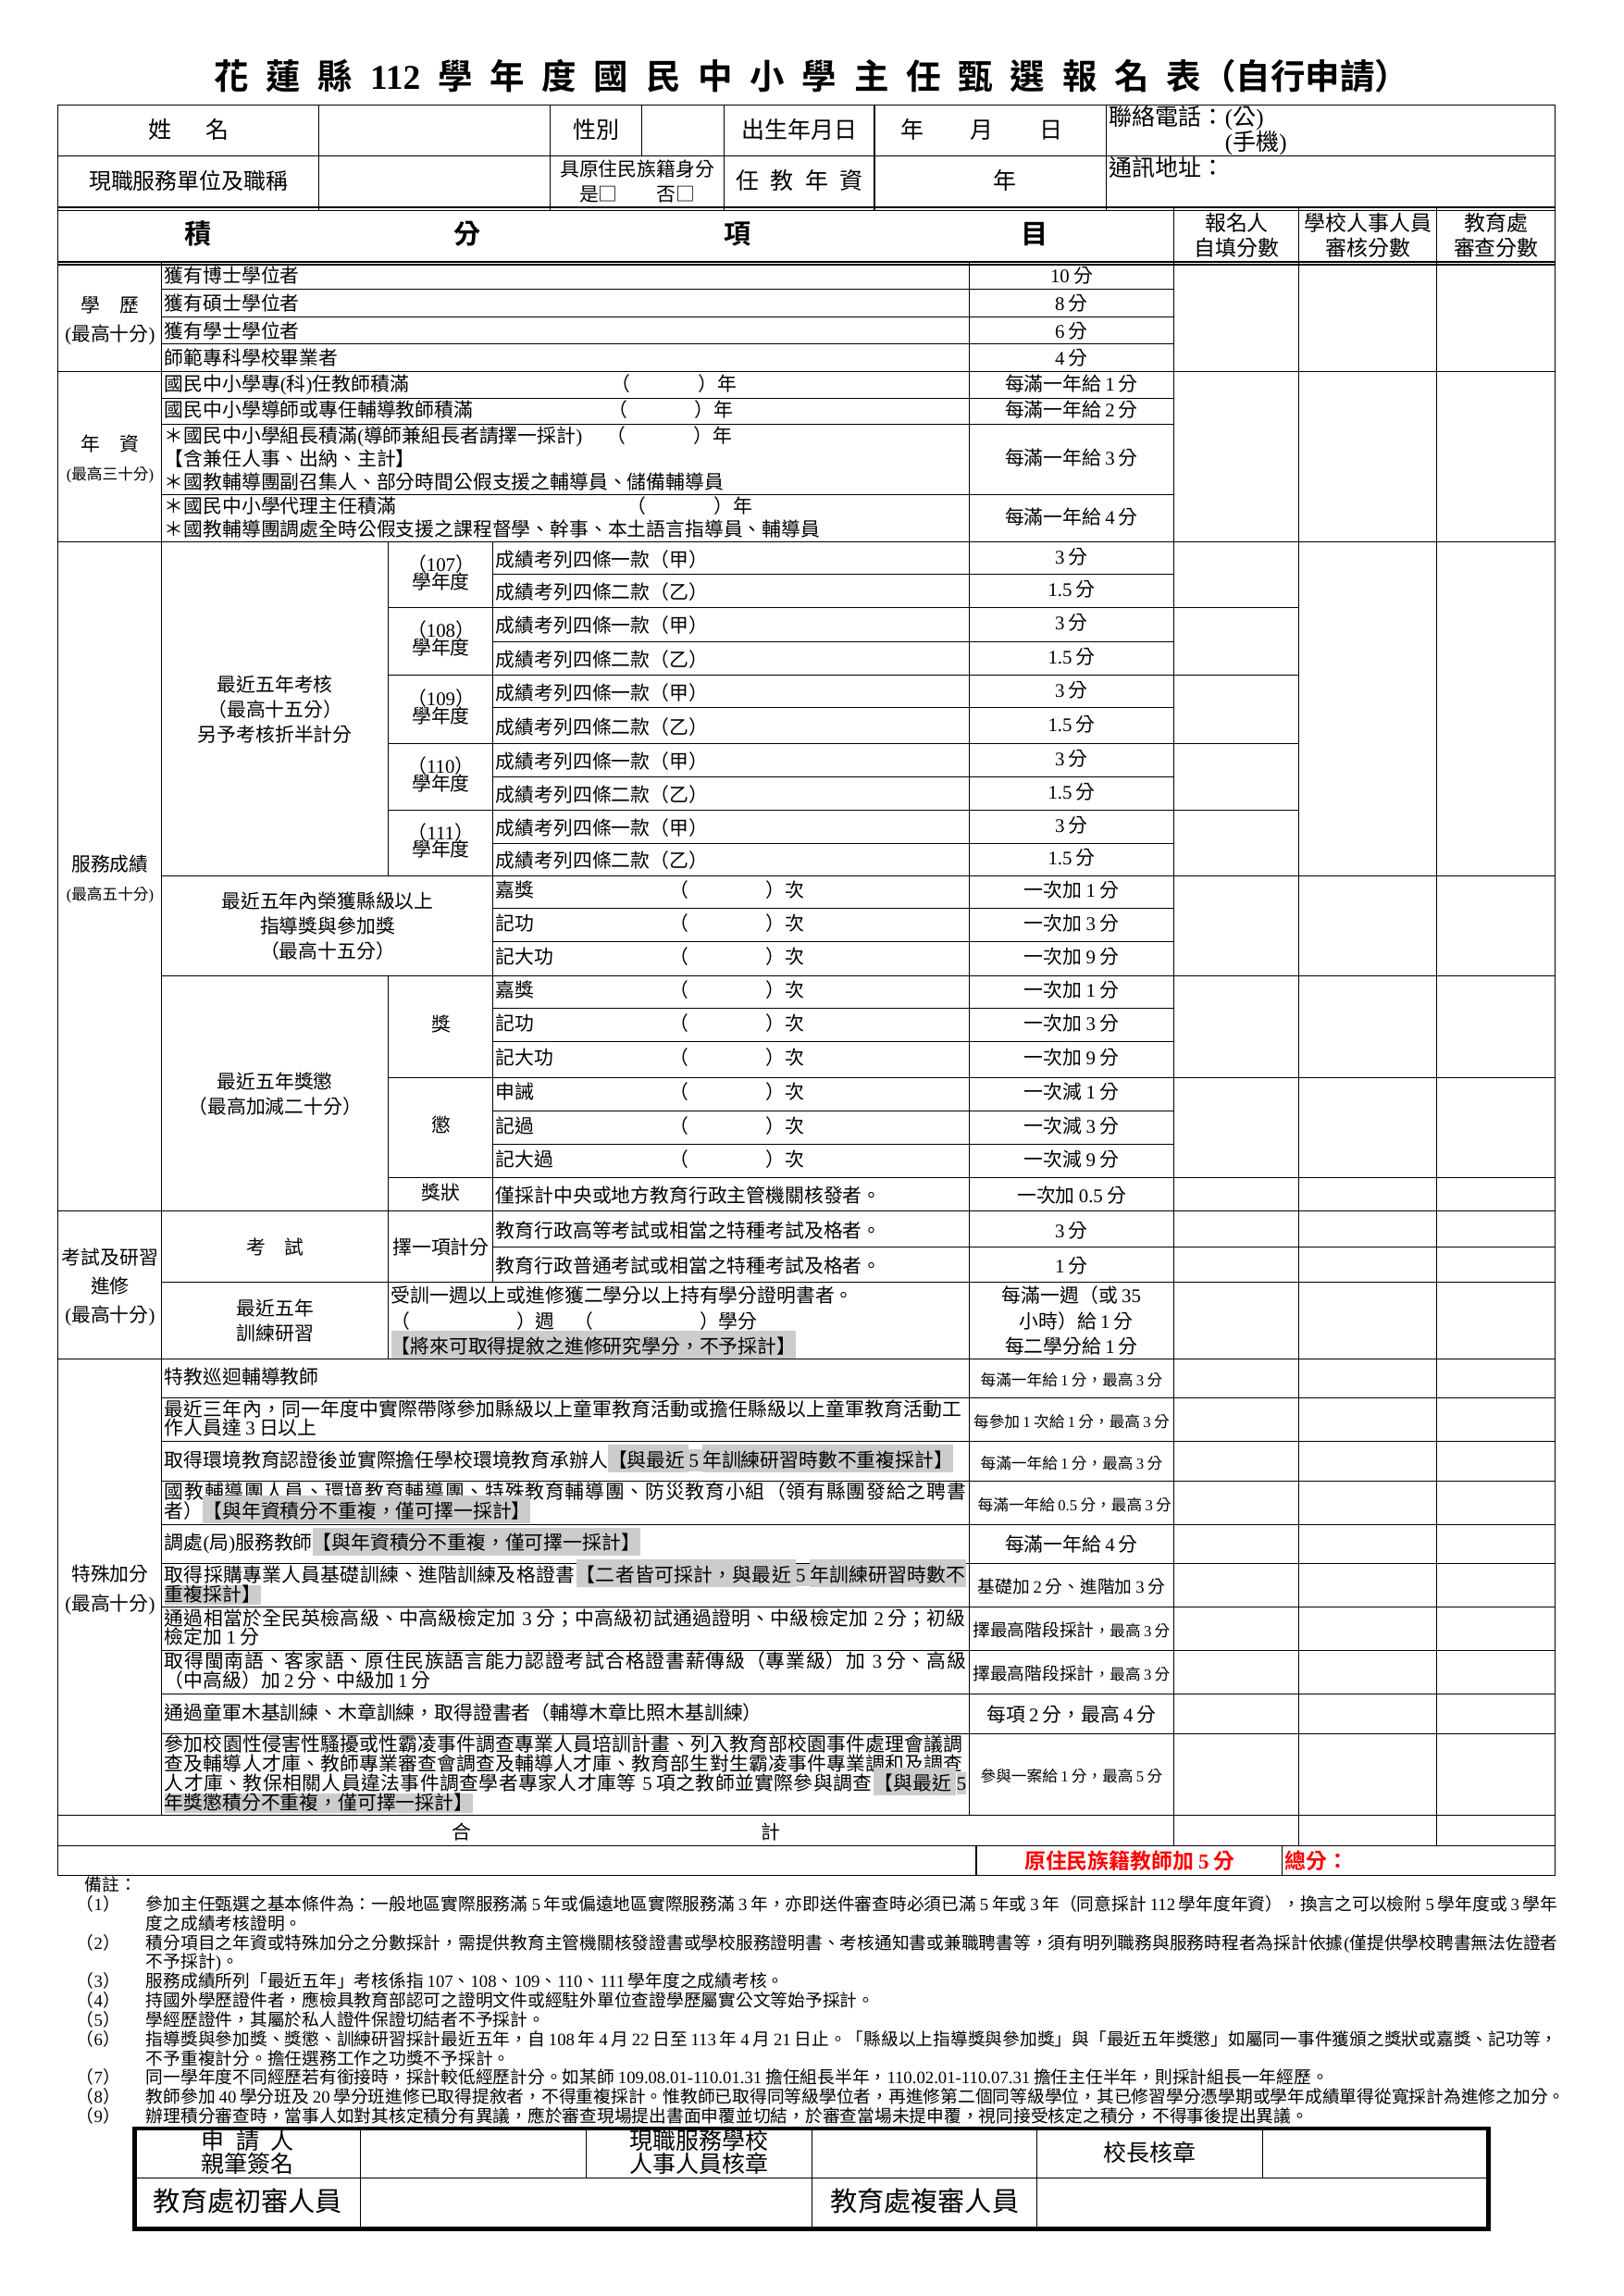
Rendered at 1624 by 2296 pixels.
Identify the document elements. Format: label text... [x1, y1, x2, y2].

table_cell [1437, 1734, 1555, 1815]
table_cell 每滿一年給1分 [970, 372, 1173, 398]
table_cell [1437, 1564, 1555, 1607]
table_cell [1174, 1247, 1298, 1282]
table_cell 每滿一年給2分 [970, 399, 1173, 424]
table_cell 6分 [970, 317, 1173, 343]
table_cell 一次加3分 [970, 1009, 1173, 1041]
table_cell 成績考列四條一款（甲） [493, 542, 969, 574]
table_header [361, 2130, 586, 2177]
table_cell [1437, 1607, 1555, 1650]
table_cell [58, 1846, 975, 1875]
table_cell 成績考列四條二款（乙） [493, 844, 969, 875]
table_header 姓 名 [58, 105, 318, 155]
table_cell 每滿一年給1分，最高3分 [970, 1359, 1173, 1397]
table_cell （110） 學年度 [389, 744, 492, 810]
table_cell [1174, 1734, 1298, 1815]
table_cell 成績考列四條一款（甲） [493, 811, 969, 843]
table_cell 嘉獎 （ ）次 [493, 876, 969, 908]
table_cell [1437, 1651, 1555, 1694]
table_cell 國民中小學導師或專任輔導教師積滿 （ ）年 [162, 399, 969, 424]
table_cell 合 計 [58, 1816, 1173, 1844]
table_cell 參加校園性侵害性騷擾或性霸凌事件調查專業人員培訓計畫、列入教育部校園事件處理會議調查及輔導人才庫、教師專業審查會調查及輔導人才庫、教育部生對生霸凌事件專業調和及調查人才庫、教保相關人員違法事件調查學者專家人才庫等5項之教師並實際參與調查【與最近5年獎懲積分不重複，僅可擇一採計】 [162, 1734, 969, 1815]
table_cell [1299, 1816, 1436, 1844]
table_cell 取得採購專業人員基礎訓練、進階訓練及格證書【二者皆可採計，與最近5年訓練研習時數不重複採計】 [162, 1564, 969, 1607]
table_cell 記大功 （ ）次 [493, 942, 969, 975]
text 備註： [85, 1876, 1497, 1895]
table_cell [1299, 1178, 1436, 1210]
table_cell 學 歷 (最高十分) [58, 266, 161, 371]
table_cell [1437, 1816, 1555, 1844]
table_cell （109） 學年度 [389, 676, 492, 743]
table_cell 擇最高階段採計，最高3分 [970, 1651, 1173, 1694]
table_cell 原住民族籍教師加5分 [977, 1846, 1282, 1875]
table_cell 年 資 (最高三十分) [58, 372, 161, 541]
table_cell 最近五年考核 （最高十五分） 另予考核折半計分 [162, 542, 388, 875]
table_cell [1299, 1442, 1436, 1481]
table_cell 1.5分 [970, 642, 1173, 674]
table_cell [1174, 542, 1298, 607]
table_cell [1174, 1283, 1298, 1358]
table_cell （107） 學年度 [389, 542, 492, 607]
table_cell 每滿一年給3分 [970, 425, 1173, 494]
table_cell [1299, 1211, 1436, 1247]
table_cell 成績考列四條二款（乙） [493, 642, 969, 674]
table_cell [1299, 266, 1436, 371]
table_header 申 請 人 親筆簽名 [137, 2130, 360, 2177]
table_cell [1299, 976, 1436, 1076]
table_cell [1174, 1607, 1298, 1650]
table_cell 每滿一年給4分 [970, 495, 1173, 541]
table_cell 擇一項計分 [389, 1211, 492, 1282]
table_cell [1299, 1398, 1436, 1441]
table_cell 3分 [970, 542, 1173, 574]
table_cell 一次加1分 [970, 876, 1173, 908]
table_cell 成績考列四條二款（乙） [493, 777, 969, 810]
table_header [812, 2130, 1036, 2177]
table_cell 學校人事人員審核分數 [1299, 211, 1436, 261]
table_cell 申誡 （ ）次 [493, 1078, 969, 1111]
table_cell 每參加1次給1分，最高3分 [970, 1398, 1173, 1441]
table_cell 獲有學士學位者 [162, 317, 969, 343]
table_cell 10分 [970, 266, 1173, 289]
table_cell [1437, 1211, 1555, 1247]
table_cell [1174, 676, 1298, 743]
table_cell 特教巡迴輔導教師 [162, 1359, 969, 1397]
table_cell [1174, 608, 1298, 674]
table_cell 僅採計中央或地方教育行政主管機關核發者。 [493, 1178, 969, 1210]
table_cell 教育行政普通考試或相當之特種考試及格者。 [493, 1247, 969, 1282]
table_cell 師範專科學校畢業者 [162, 344, 969, 371]
list 持國外學歷證件者，應檢具教育部認可之證明文件或經駐外單位查證學歷屬實公文等始予採計。 [77, 1992, 1557, 2011]
table_cell [1437, 876, 1555, 975]
table_cell 教育行政高等考試或相當之特種考試及格者。 [493, 1211, 969, 1247]
table_cell [1174, 1359, 1298, 1397]
table_cell 1分 [970, 1247, 1173, 1282]
list 同一學年度不同經歷若有銜接時，採計較低經歷計分。如某師109.08.01-110.01.31擔任組長半年，110.02.01-110.07.31擔任主任半年，則採計組長一年經歷。 [77, 2068, 1557, 2088]
table_cell [1299, 1651, 1436, 1694]
table_cell 報名人 自填分數 [1174, 211, 1298, 261]
table_cell [1299, 1607, 1436, 1650]
table_cell [1174, 1651, 1298, 1694]
table_cell [1437, 1359, 1555, 1397]
table_cell [1174, 811, 1298, 875]
table_cell 成績考列四條一款（甲） [493, 744, 969, 776]
table_cell [1174, 1694, 1298, 1733]
table_cell 取得環境教育認證後並實際擔任學校環境教育承辦人【與最近5年訓練研習時數不重複採計】 [162, 1442, 969, 1481]
table_cell [1437, 1398, 1555, 1441]
table_cell 1.5分 [970, 708, 1173, 743]
table_cell 成績考列四條一款（甲） [493, 676, 969, 707]
list 學經歷證件，其屬於私人證件保證切結者不予採計。 [77, 2011, 1557, 2029]
table_cell 一次加9分 [970, 942, 1173, 975]
table_cell 受訓一週以上或進修獲二學分以上持有學分證明書者。 （ ）週 （ ）學分 【將來可取得提敘之進修研究學分，不予採計】 [389, 1283, 969, 1358]
table_cell 取得閩南語、客家語、原住民族語言能力認證考試合格證書薪傳級（專業級）加3分、高級（中高級）加2分、中級加1分 [162, 1651, 969, 1694]
table_cell [1299, 1694, 1436, 1733]
table_cell 調處(局)服務教師【與年資積分不重複，僅可擇一採計】 [162, 1525, 969, 1563]
table_cell [1174, 1398, 1298, 1441]
table_cell 考試及研習進修 (最高十分) [58, 1211, 161, 1358]
table_cell 每滿一週（或35 小時）給1分 每二學分給1分 [970, 1283, 1173, 1358]
table_cell 3分 [970, 676, 1173, 707]
list 指導獎與參加獎、獎懲、訓練研習採計最近五年，自108年4月22日至113年4月21日止。「縣級以上指導獎與參加獎」與「最近五年獎懲」如屬同一事件獲頒之獎狀或嘉獎、記功等，不予重複計分。擔任選務工作之功獎不予採計。 [77, 2029, 1557, 2068]
table_cell 服務成績 (最高五十分) [58, 542, 161, 1210]
table_cell [1299, 1359, 1436, 1397]
table_header 聯絡電話：(公) (手機) [1107, 105, 1555, 155]
table_cell [319, 156, 550, 206]
table_cell [1437, 542, 1555, 875]
table_cell [1437, 1482, 1555, 1524]
table_cell 3分 [970, 811, 1173, 843]
table_cell 最近五年獎懲 （最高加減二十分） [162, 976, 388, 1210]
table_cell 3分 [970, 744, 1173, 776]
table_cell （111） 學年度 [389, 811, 492, 875]
text 花 蓮 縣 112 學 年 度 國 民 中 小 學 主 任 甄 選 報 名 表（自行申請） [126, 27, 1497, 105]
table_header 現職服務學校 人事人員核章 [587, 2130, 812, 2177]
table_cell 一次加1分 [970, 976, 1173, 1008]
table_cell [1437, 1247, 1555, 1282]
table_cell 參與一案給1分，最高5分 [970, 1734, 1173, 1815]
list 參加主任甄選之基本條件為：一般地區實際服務滿5年或偏遠地區實際服務滿3年，亦即送件審查時必須已滿5年或3年（同意採計112學年度年資），換言之可以檢附5學年度或3學年度之成績考核證明。 [77, 1895, 1557, 1933]
table_cell 國民中小學專(科)任教師積滿 （ ）年 [162, 372, 969, 398]
table_cell [1174, 744, 1298, 810]
table_cell [1437, 1694, 1555, 1733]
table_cell 一次加9分 [970, 1042, 1173, 1076]
table_cell 積 分 項 目 [58, 211, 1173, 261]
list 服務成績所列「最近五年」考核係指107、108、109、110、111學年度之成績考核。 [77, 1972, 1557, 1992]
table_cell [1437, 1525, 1555, 1563]
table_cell [1437, 372, 1555, 541]
table_cell 任 教 年 資 [725, 156, 874, 206]
table_cell 成績考列四條二款（乙） [493, 708, 969, 743]
table_cell 具原住民族籍身分 是□ 否□ [551, 156, 724, 206]
table_cell 一次加3分 [970, 909, 1173, 941]
table_cell 特殊加分 (最高十分) [58, 1359, 161, 1815]
table_cell 獲有碩士學位者 [162, 290, 969, 316]
table_cell [1174, 1078, 1298, 1177]
table_cell ＊國民中小學代理主任積滿 （ ）年 ＊國教輔導團調處全時公假支援之課程督學、幹事、本土語言指導員、輔導員 [162, 495, 969, 541]
table_cell 記大過 （ ）次 [493, 1145, 969, 1177]
table_cell 1.5分 [970, 844, 1173, 875]
table_cell 教育處 審查分數 [1437, 211, 1555, 261]
table_cell 每滿一年給4分 [970, 1525, 1173, 1563]
table_cell 懲 [389, 1078, 492, 1177]
table_cell [1299, 1283, 1436, 1358]
table_cell [1437, 266, 1555, 371]
table_cell [1174, 976, 1298, 1076]
table_cell [1174, 266, 1298, 371]
table_cell [1174, 1178, 1298, 1210]
table_header [1263, 2130, 1486, 2177]
table_cell 通過童軍木基訓練、木章訓練，取得證書者（輔導木章比照木基訓練） [162, 1694, 969, 1733]
table_cell 獎狀 [389, 1178, 492, 1210]
table_cell 通過相當於全民英檢高級、中高級檢定加3分；中高級初試通過證明、中級檢定加2分；初級檢定加1分 [162, 1607, 969, 1650]
table_cell 3分 [970, 1211, 1173, 1247]
table_cell 考 試 [162, 1211, 388, 1282]
table_cell [1299, 1247, 1436, 1282]
table_cell 一次減3分 [970, 1111, 1173, 1144]
table_cell 基礎加2分、進階加3分 [970, 1564, 1173, 1607]
table_header 性別 [551, 105, 641, 155]
table_cell [1174, 1564, 1298, 1607]
table_cell [361, 2178, 812, 2227]
table_cell [1174, 372, 1298, 541]
table_cell 一次加0.5分 [970, 1178, 1173, 1210]
table_header 出生年月日 [725, 105, 874, 155]
table_cell 國教輔導團人員、環境教育輔導團、特殊教育輔導團、防災教育小組（領有縣團發給之聘書者）【與年資積分不重複，僅可擇一採計】 [162, 1482, 969, 1524]
table_cell ＊國民中小學組長積滿(導師兼組長者請擇一採計) （ ）年 【含兼任人事、出納、主計】 ＊國教輔導團副召集人、部分時間公假支援之輔導員、儲備輔導員 [162, 425, 969, 494]
table_cell 1.5分 [970, 777, 1173, 810]
table_cell 教育處複審人員 [812, 2178, 1036, 2227]
table_cell [1174, 1442, 1298, 1481]
table_header 校長核章 [1037, 2130, 1262, 2177]
table_cell 每項2分，最高4分 [970, 1694, 1173, 1733]
table_cell 總分： [1283, 1846, 1555, 1875]
table_cell [1037, 2178, 1486, 2227]
table_cell [1174, 1816, 1298, 1844]
table_cell 1.5分 [970, 575, 1173, 607]
table_cell 記功 （ ）次 [493, 909, 969, 941]
table_cell 教育處初審人員 [137, 2178, 360, 2227]
table_cell 每滿一年給1分，最高3分 [970, 1442, 1173, 1481]
table_cell [1437, 1078, 1555, 1177]
table_cell [1299, 876, 1436, 975]
table_cell 一次減1分 [970, 1078, 1173, 1111]
table_cell 記功 （ ）次 [493, 1009, 969, 1041]
table_cell [1299, 1525, 1436, 1563]
table_cell 一次減9分 [970, 1145, 1173, 1177]
table_cell [1299, 372, 1436, 541]
table_cell 記大功 （ ）次 [493, 1042, 969, 1076]
list 辦理積分審查時，當事人如對其核定積分有異議，應於審查現場提出書面申覆並切結，於審查當場未提申覆，視同接受核定之積分，不得事後提出異議。 [77, 2107, 1557, 2127]
table_cell 嘉獎 （ ）次 [493, 976, 969, 1008]
table_header 年 月 日 [875, 105, 1106, 155]
table_cell [1174, 1525, 1298, 1563]
table_cell 成績考列四條二款（乙） [493, 575, 969, 607]
table_cell 最近五年 訓練研習 [162, 1283, 388, 1358]
table_cell （108） 學年度 [389, 608, 492, 674]
table_cell [1299, 1564, 1436, 1607]
table_cell 獎 [389, 976, 492, 1076]
table_cell 4分 [970, 344, 1173, 371]
table_header [642, 105, 724, 155]
table_header [319, 105, 550, 155]
table_cell [1299, 1482, 1436, 1524]
table_cell [1299, 1078, 1436, 1177]
table_cell 每滿一年給0.5分，最高3分 [970, 1482, 1173, 1524]
table_cell 擇最高階段採計，最高3分 [970, 1607, 1173, 1650]
table_cell 通訊地址： [1107, 156, 1555, 206]
table_cell [1174, 1211, 1298, 1247]
table_cell [1437, 976, 1555, 1076]
table_cell [1299, 542, 1436, 875]
list 教師參加40學分班及20學分班進修已取得提敘者，不得重複採計。惟教師已取得同等級學位者，再進修第二個同等級學位，其已修習學分憑學期或學年成績單得從寬採計為進修之加分。 [77, 2088, 1557, 2107]
table_cell 年 [875, 156, 1106, 206]
table_cell 成績考列四條一款（甲） [493, 608, 969, 640]
table_cell 最近三年內，同一年度中實際帶隊參加縣級以上童軍教育活動或擔任縣級以上童軍教育活動工作人員達3日以上 [162, 1398, 969, 1441]
table_cell [1437, 1178, 1555, 1210]
table_cell [1174, 876, 1298, 975]
table_cell [1174, 1482, 1298, 1524]
table_cell [1299, 1734, 1436, 1815]
table_cell 記過 （ ）次 [493, 1111, 969, 1144]
table_cell 現職服務單位及職稱 [58, 156, 318, 206]
table_cell [1437, 1283, 1555, 1358]
table_cell 8分 [970, 290, 1173, 316]
table_cell 獲有博士學位者 [162, 266, 969, 289]
table_cell 3分 [970, 608, 1173, 640]
table_cell 最近五年內榮獲縣級以上 指導獎與參加獎 （最高十五分） [162, 876, 492, 975]
table_cell [1437, 1442, 1555, 1481]
list 積分項目之年資或特殊加分之分數採計，需提供教育主管機關核發證書或學校服務證明書、考核通知書或兼職聘書等，須有明列職務與服務時程者為採計依據(僅提供學校聘書無法佐證者不予採計)。 [77, 1933, 1557, 1972]
